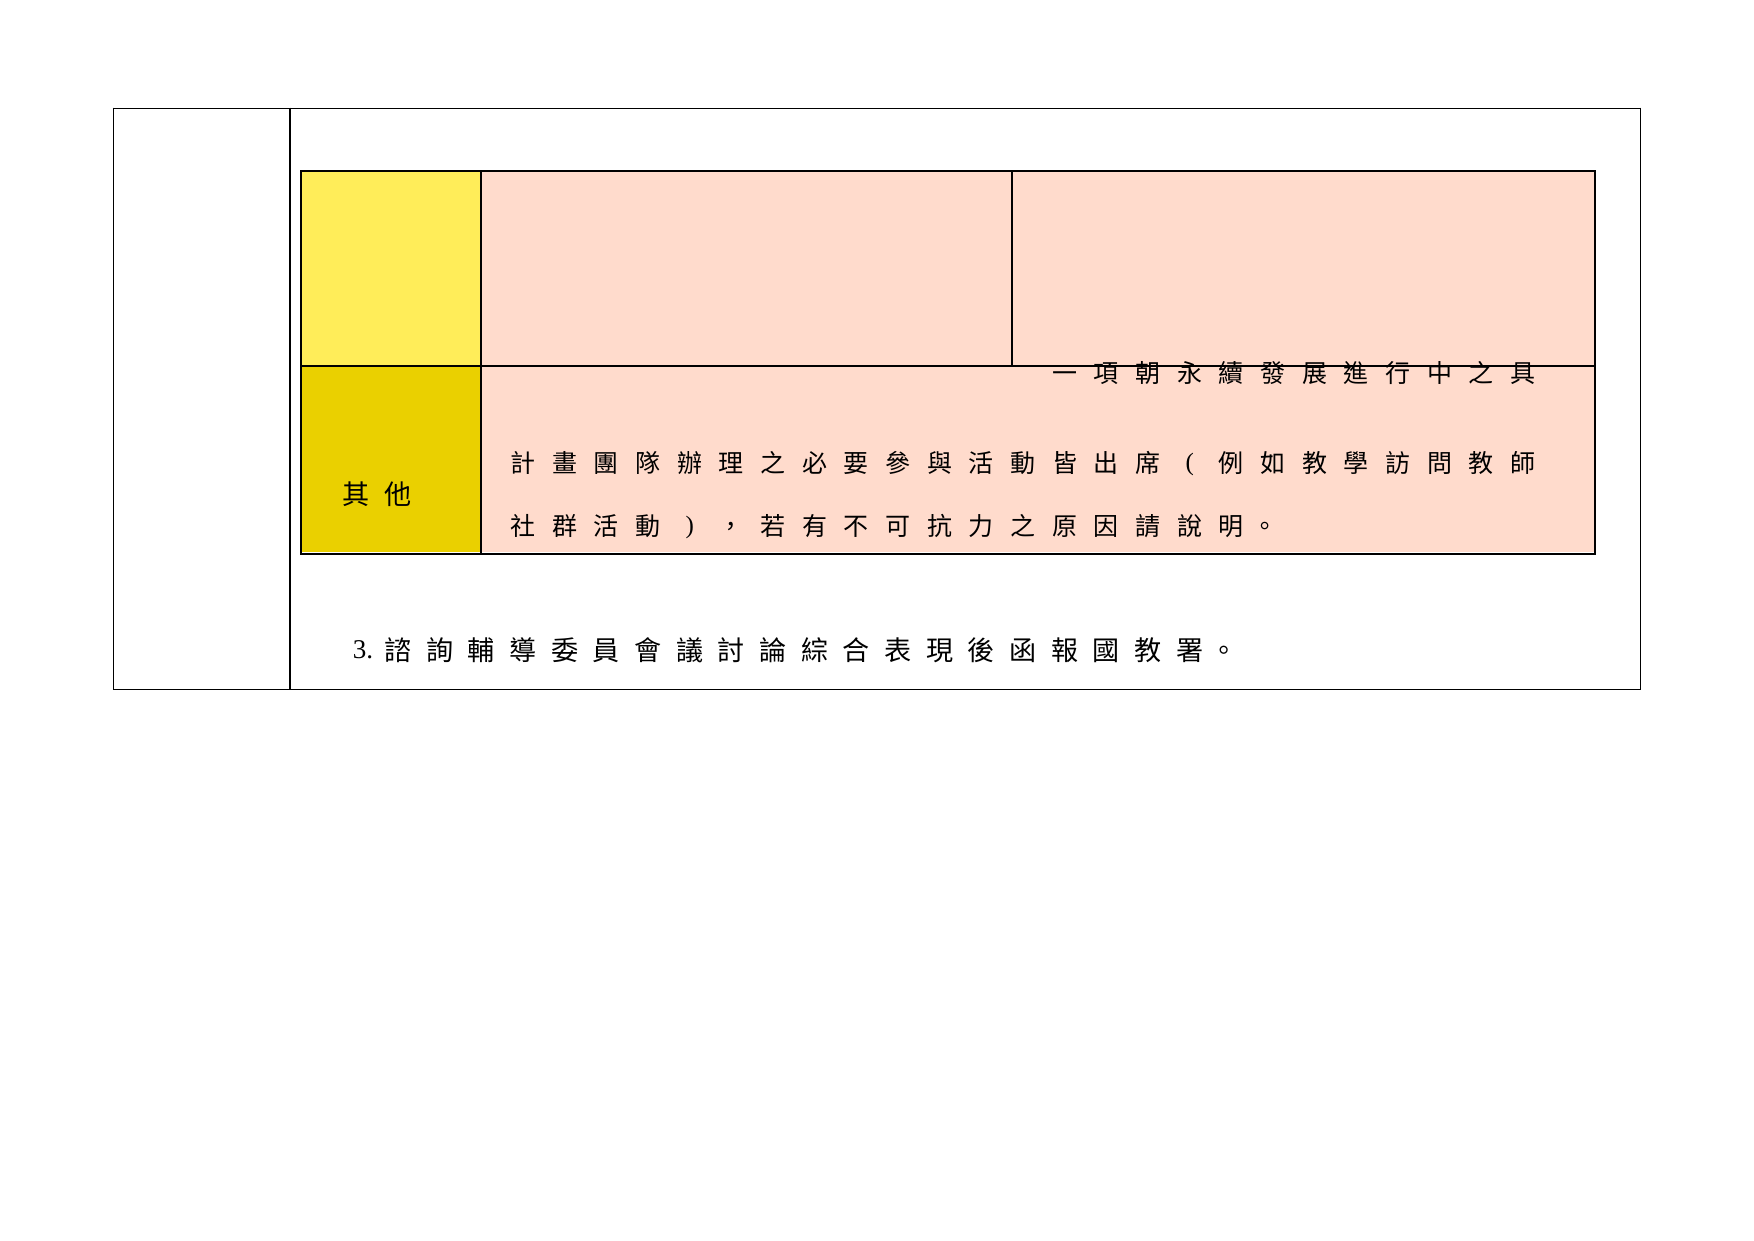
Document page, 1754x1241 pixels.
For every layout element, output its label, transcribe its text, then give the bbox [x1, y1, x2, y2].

table_cell [302, 172, 480, 365]
table_cell 二個學年度之下學期諮詢輔導委員紀錄 ◆每學年度之三個項度評選皆達符合目標 ◆每學年度至少一項有正向改變之具體事件描述 受訪學校期末回饋 ◆第一學年度之整體合作成效回饋達符合預期成效 ◆第二學年度： (1)整體合作成效回饋達符合預期成效，且有一填寫對象達成效卓越。 (2)至少一項有正向改變之具體事件描述。 [482, 172, 1011, 365]
table_cell [114, 109, 289, 689]
table_cell 第三學年度之下學期諮詢輔導委員紀錄 ◆第三學年度之三個項度評選達符合目標，且有一項達優良。 ◆第三學年度至少一項有正向改變之具體事件描述，或可以永續發展之具體方向。 受訪學校期末回饋中 ◆第三學年度之整體合作成效回饋達符合預期成效，且有一填寫對象達成效卓越。 ◆第三學年度至少一項有正向改變之具體事件描述。 ※如第三學年度換新合作學校，則檢視前一所受訪學校(協同或策略聯盟)，至少一項朝永續發展進行中之具體作為。 [1013, 172, 1594, 365]
table_cell 3.諮詢輔導委員會議討論綜合表現後函報國教署。 [291, 109, 1640, 689]
table_cell 計畫團隊辦理之必要參與活動皆出席(例如教學訪問教師社群活動)，若有不可抗力之原因請說明。 [482, 367, 1594, 552]
table_cell 其他 [302, 367, 480, 552]
